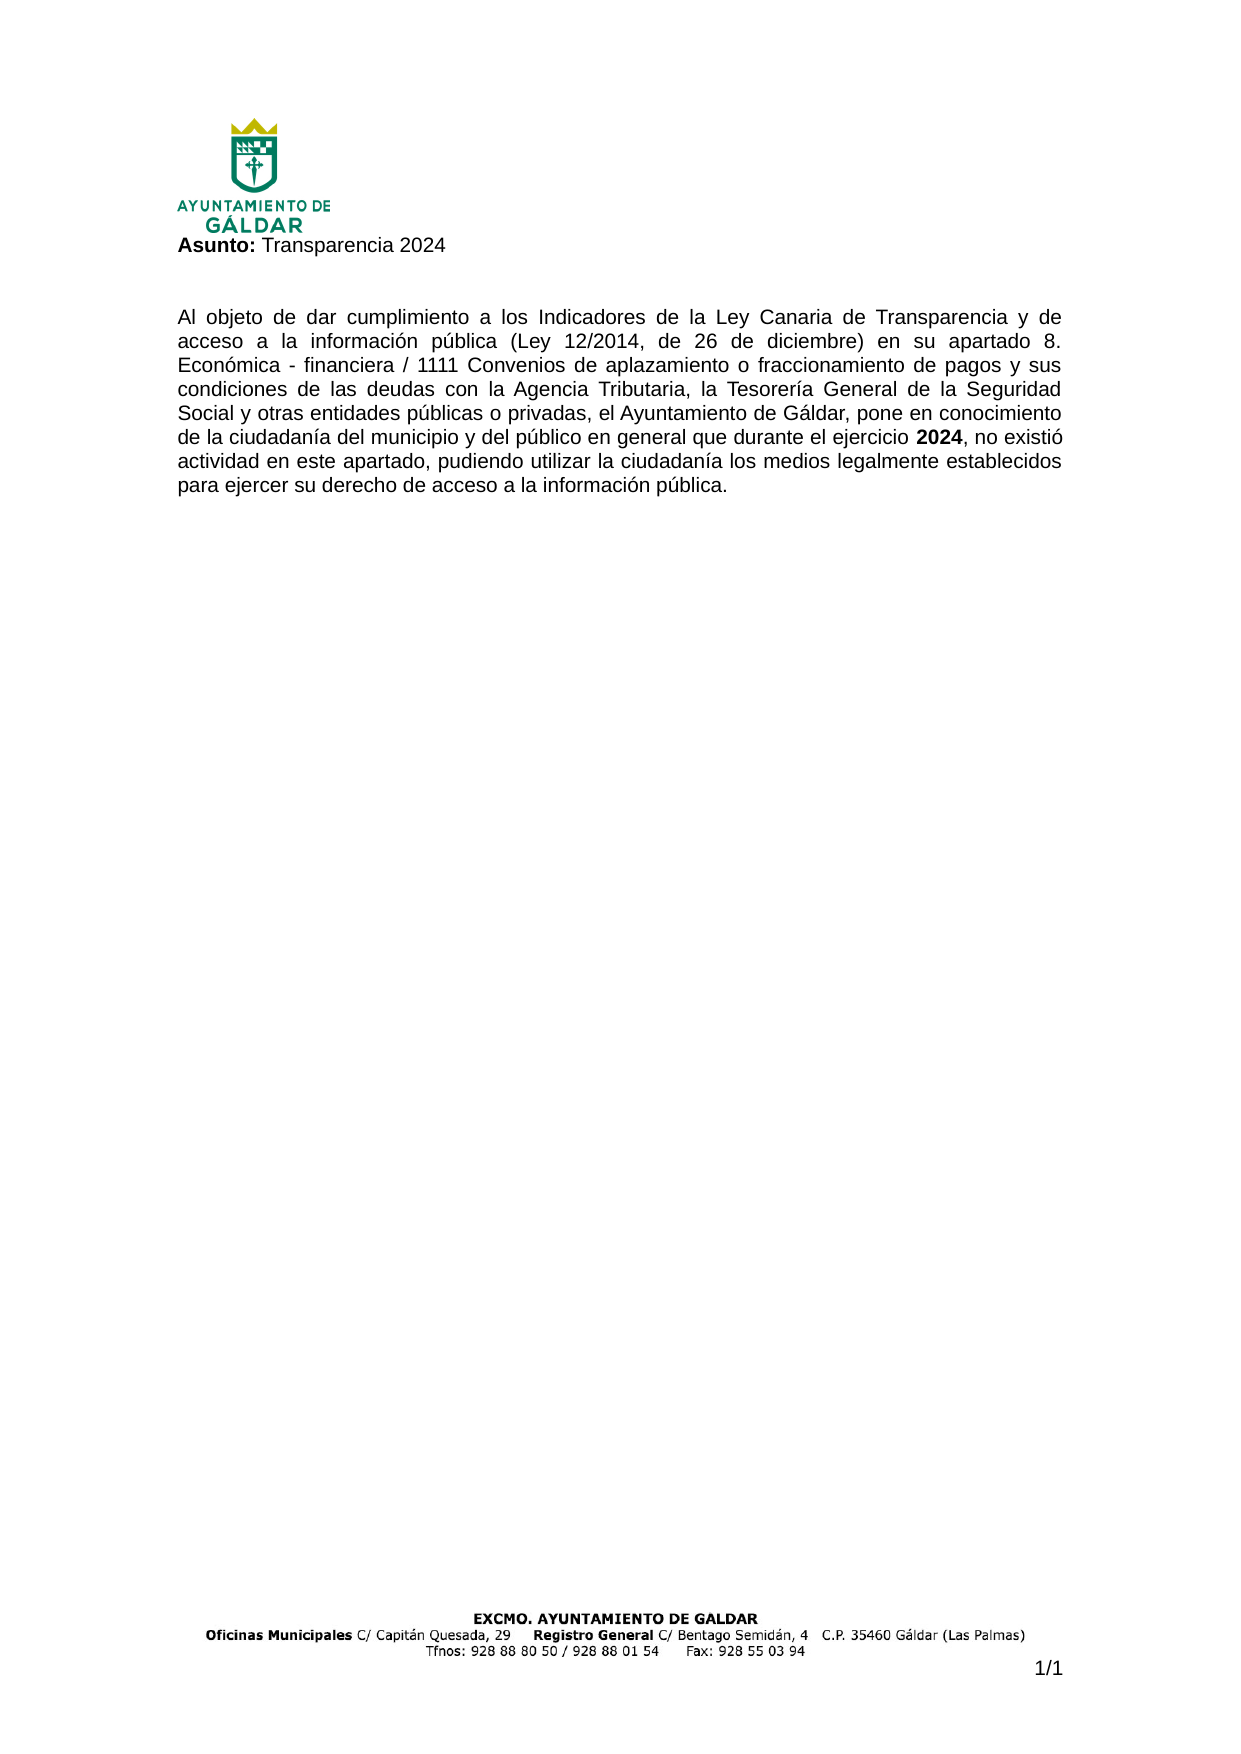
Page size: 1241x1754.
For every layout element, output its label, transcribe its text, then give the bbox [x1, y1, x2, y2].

text Al objeto de dar cumplimiento a los Indicadores de la Ley Canaria de Transparencia y de acceso a la información pública (Ley 12/2014, de 26 de diciembre) en su apartado 8. Económica - financiera / 1111 Convenios de aplazamiento o fraccionamiento de pagos y sus condiciones de las deudas con la Agencia Tributaria, la Tesorería General de la Seguridad Social y otras entidades públicas o privadas, el Ayuntamiento de Gáldar, pone en conocimiento de la ciudadanía del municipio y del público en general que durante el ejercicio 2024, no existió actividad en este apartado, pudiendo utilizar la ciudadanía los medios legalmente establecidos para ejercer su derecho de acceso a la información pública. [177, 305, 1063, 497]
text Asunto: Transparencia 2024 [177, 233, 1063, 257]
